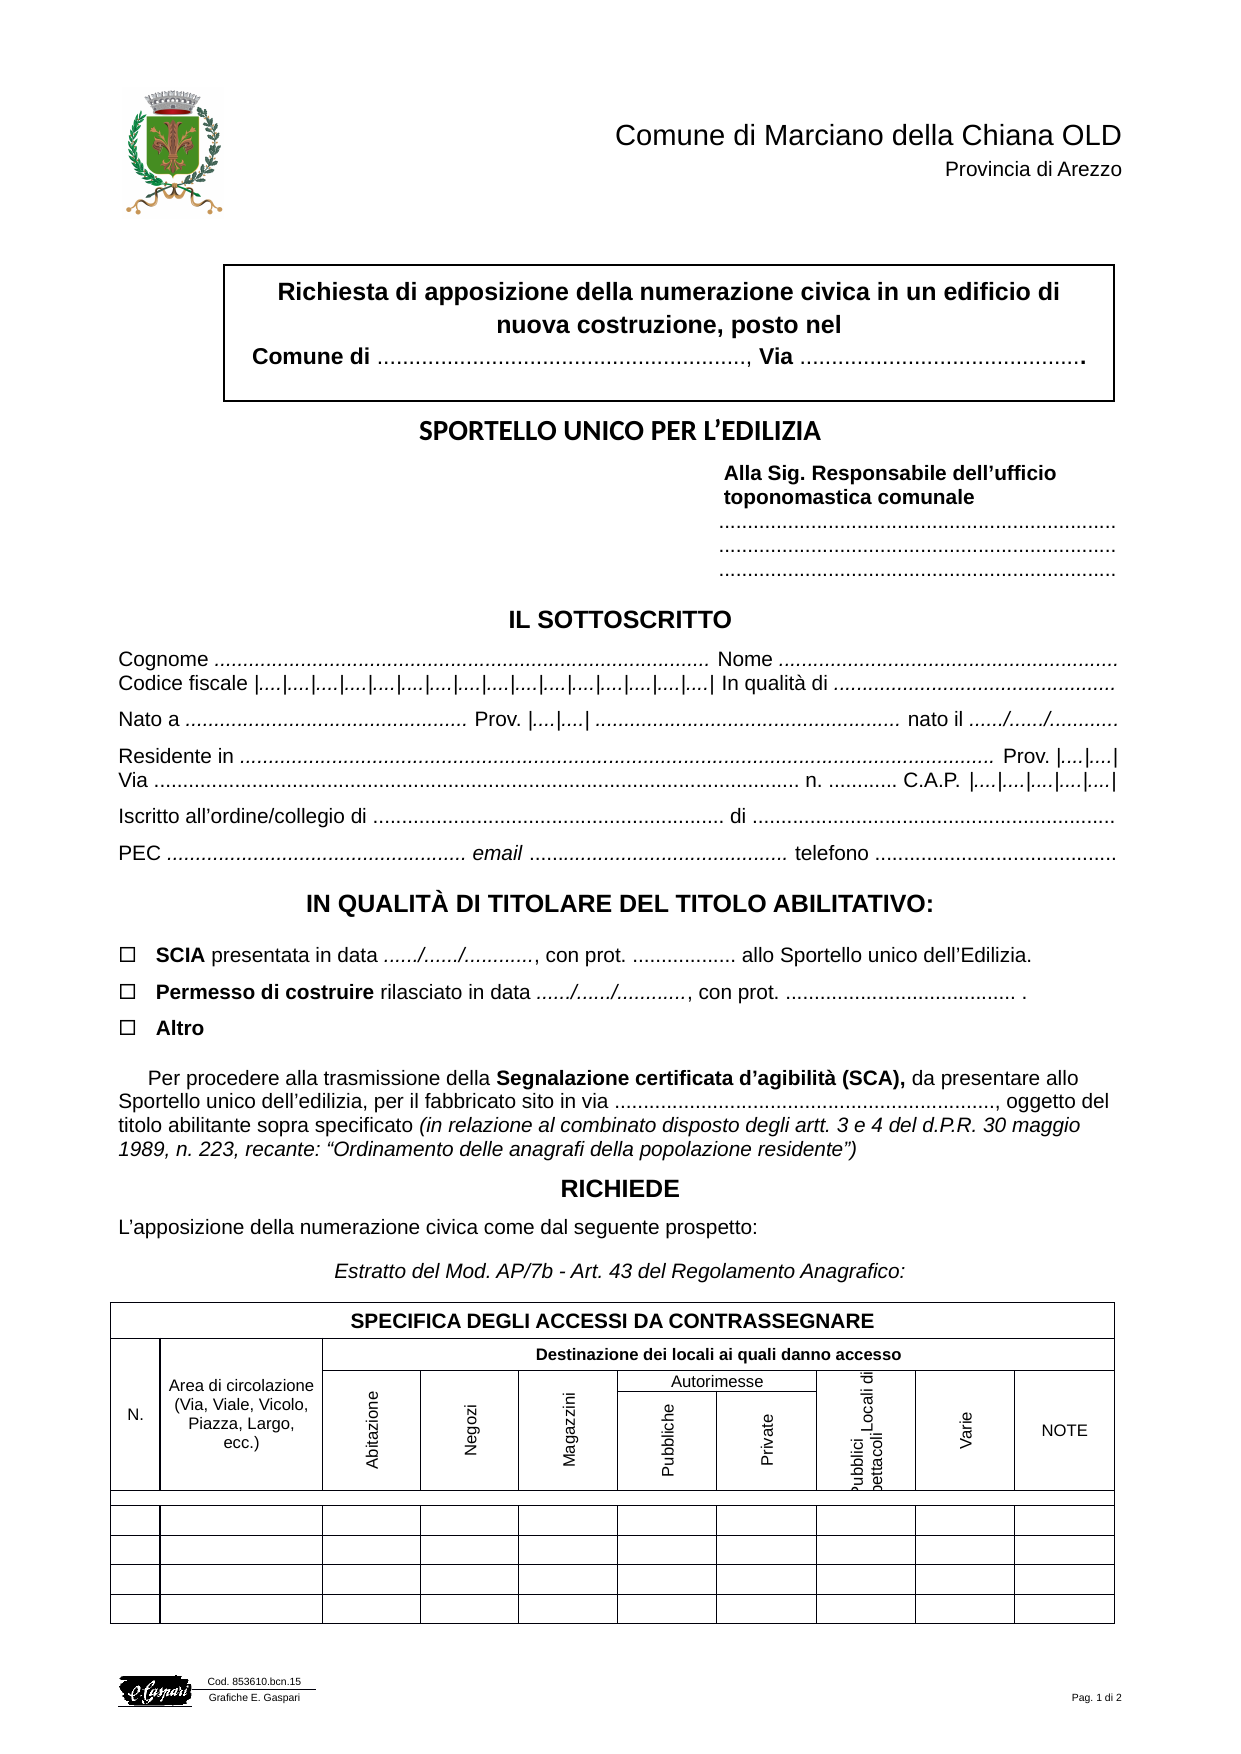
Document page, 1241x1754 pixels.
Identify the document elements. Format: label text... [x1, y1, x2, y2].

table_cell [1015, 1565, 1114, 1594]
text ..................................................................... [718, 532, 1122, 556]
table_cell [161, 1506, 322, 1534]
text Nato a ................................................. Prov. |....|....| ..................................................... nato il ....../....../............ [118, 707, 1122, 731]
table_cell [421, 1595, 518, 1623]
text Alla Sig. Responsabile dell’ufficio [118, 461, 1122, 484]
text PEC .................................................... email ............................................. telefono .......................................... [118, 840, 1122, 864]
picture [118, 1674, 192, 1706]
text ..................................................................... [718, 556, 1122, 580]
text Per procedere alla trasmissione della Segnalazione certificata d’agibilità (SCA), da presentare allo Sportello unico dell’edilizia, per il fabbricato sito in via .................................................................., oggetto del titolo abilitante sopra specificato (in relazione al combinato disposto degli artt. 3 e 4 del d.P.R. 30 maggio 1989, n. 223, recante: “Ordinamento delle anagrafi della popolazione residente”) [118, 1065, 1122, 1161]
table_cell [817, 1506, 915, 1534]
table_cell [519, 1491, 617, 1505]
table_cell [618, 1595, 716, 1623]
table_cell [111, 1491, 160, 1505]
text Estratto del Mod. AP/7b - Art. 43 del Regolamento Anagrafico: [118, 1258, 1122, 1282]
table_cell Destinazione dei locali ai quali danno accesso [323, 1339, 1114, 1370]
table_cell [323, 1536, 420, 1564]
table_cell [916, 1491, 1014, 1505]
table_cell [1015, 1506, 1114, 1534]
table_cell Private [717, 1392, 816, 1489]
table_cell Pubbliche [618, 1392, 716, 1489]
table_cell [421, 1506, 518, 1534]
table_cell Abitazione [323, 1371, 420, 1489]
table_cell [161, 1595, 322, 1623]
table_cell [717, 1491, 816, 1505]
list SCIA presentata in data ....../....../............, con prot. .................. allo Sportello unico dell’Edilizia. [118, 943, 1122, 967]
table_cell [916, 1595, 1014, 1623]
table_cell [160, 1491, 322, 1505]
table_cell [111, 1536, 159, 1564]
table_cell [717, 1595, 816, 1623]
table_cell [519, 1536, 617, 1564]
table_header SPECIFICA DEGLI ACCESSI DA CONTRASSEGNARE [111, 1303, 1114, 1338]
text toponomastica comunale [118, 484, 1122, 508]
table_cell [519, 1595, 617, 1623]
table_cell [916, 1536, 1014, 1564]
table_cell [519, 1506, 617, 1534]
table_cell [519, 1565, 617, 1594]
table_cell [618, 1491, 717, 1505]
text L’apposizione della numerazione civica come dal seguente prospetto: [118, 1215, 1122, 1239]
table_cell [916, 1506, 1014, 1534]
table_cell Area di circolazione (Via, Viale, Vicolo, Piazza, Largo, ecc.) [161, 1339, 322, 1489]
table_cell [817, 1565, 915, 1594]
picture [122, 87, 224, 219]
table_cell [817, 1536, 915, 1564]
table_cell [161, 1565, 322, 1594]
text Iscritto all’ordine/collegio di ............................................................. di ............................................................... [118, 804, 1122, 828]
text IN QUALITÀ DI TITOLARE DEL TITOLO ABILITATIVO: [118, 889, 1122, 918]
table_cell N. [111, 1339, 159, 1489]
table_cell [322, 1491, 421, 1505]
table_cell [817, 1595, 915, 1623]
table_cell [717, 1536, 816, 1564]
subtitle RICHIEDE [118, 1174, 1122, 1202]
table_cell [717, 1565, 816, 1594]
table_cell Autorimesse [618, 1371, 816, 1391]
table_cell [421, 1565, 518, 1594]
text ..................................................................... [718, 508, 1122, 532]
table_cell [1014, 1491, 1114, 1505]
table_cell Magazzini [519, 1371, 617, 1489]
table_cell [618, 1565, 716, 1594]
text Cognome ...................................................................................... Nome ........................................................... Codice fiscale |....|....|....|....|....|....|....|....|....|....|....|....|....|....|....|....| In qualità di ................................................. [118, 647, 1122, 694]
table_cell [816, 1491, 916, 1505]
table_cell [161, 1536, 322, 1564]
text IL SOTTOSCRITTO [118, 605, 1122, 634]
table_cell [421, 1491, 519, 1505]
table_cell [421, 1536, 518, 1564]
table_cell [916, 1565, 1014, 1594]
table_cell [717, 1506, 816, 1534]
table_cell NOTE [1015, 1371, 1114, 1489]
table_cell [323, 1595, 420, 1623]
table_cell [111, 1565, 159, 1594]
table_cell [111, 1506, 159, 1534]
table_cell [1015, 1595, 1114, 1623]
table_cell [323, 1506, 420, 1534]
text Provincia di Arezzo [224, 157, 1122, 181]
table_cell [111, 1595, 159, 1623]
list Altro [118, 1016, 1122, 1040]
text Residente in ................................................................................................................................... Prov. |....|....| Via ................................................................................................................ n. ............ C.A.P. |....|....|....|....|....| [118, 743, 1122, 791]
table_cell Locali di Pubblici spettacoli [817, 1371, 915, 1489]
table_cell [323, 1565, 420, 1594]
table_cell [618, 1536, 716, 1564]
text Comune di Marciano della Chiana OLD [224, 118, 1122, 152]
table_cell [618, 1506, 716, 1534]
list Permesso di costruire rilasciato in data ....../....../............, con prot. ........................................ . [118, 980, 1122, 1004]
table_cell [1015, 1536, 1114, 1564]
subtitle SPORTELLO UNICO PER L’EDILIZIA [118, 412, 1122, 447]
table_cell Negozi [421, 1371, 518, 1489]
table_cell Varie [916, 1371, 1014, 1489]
